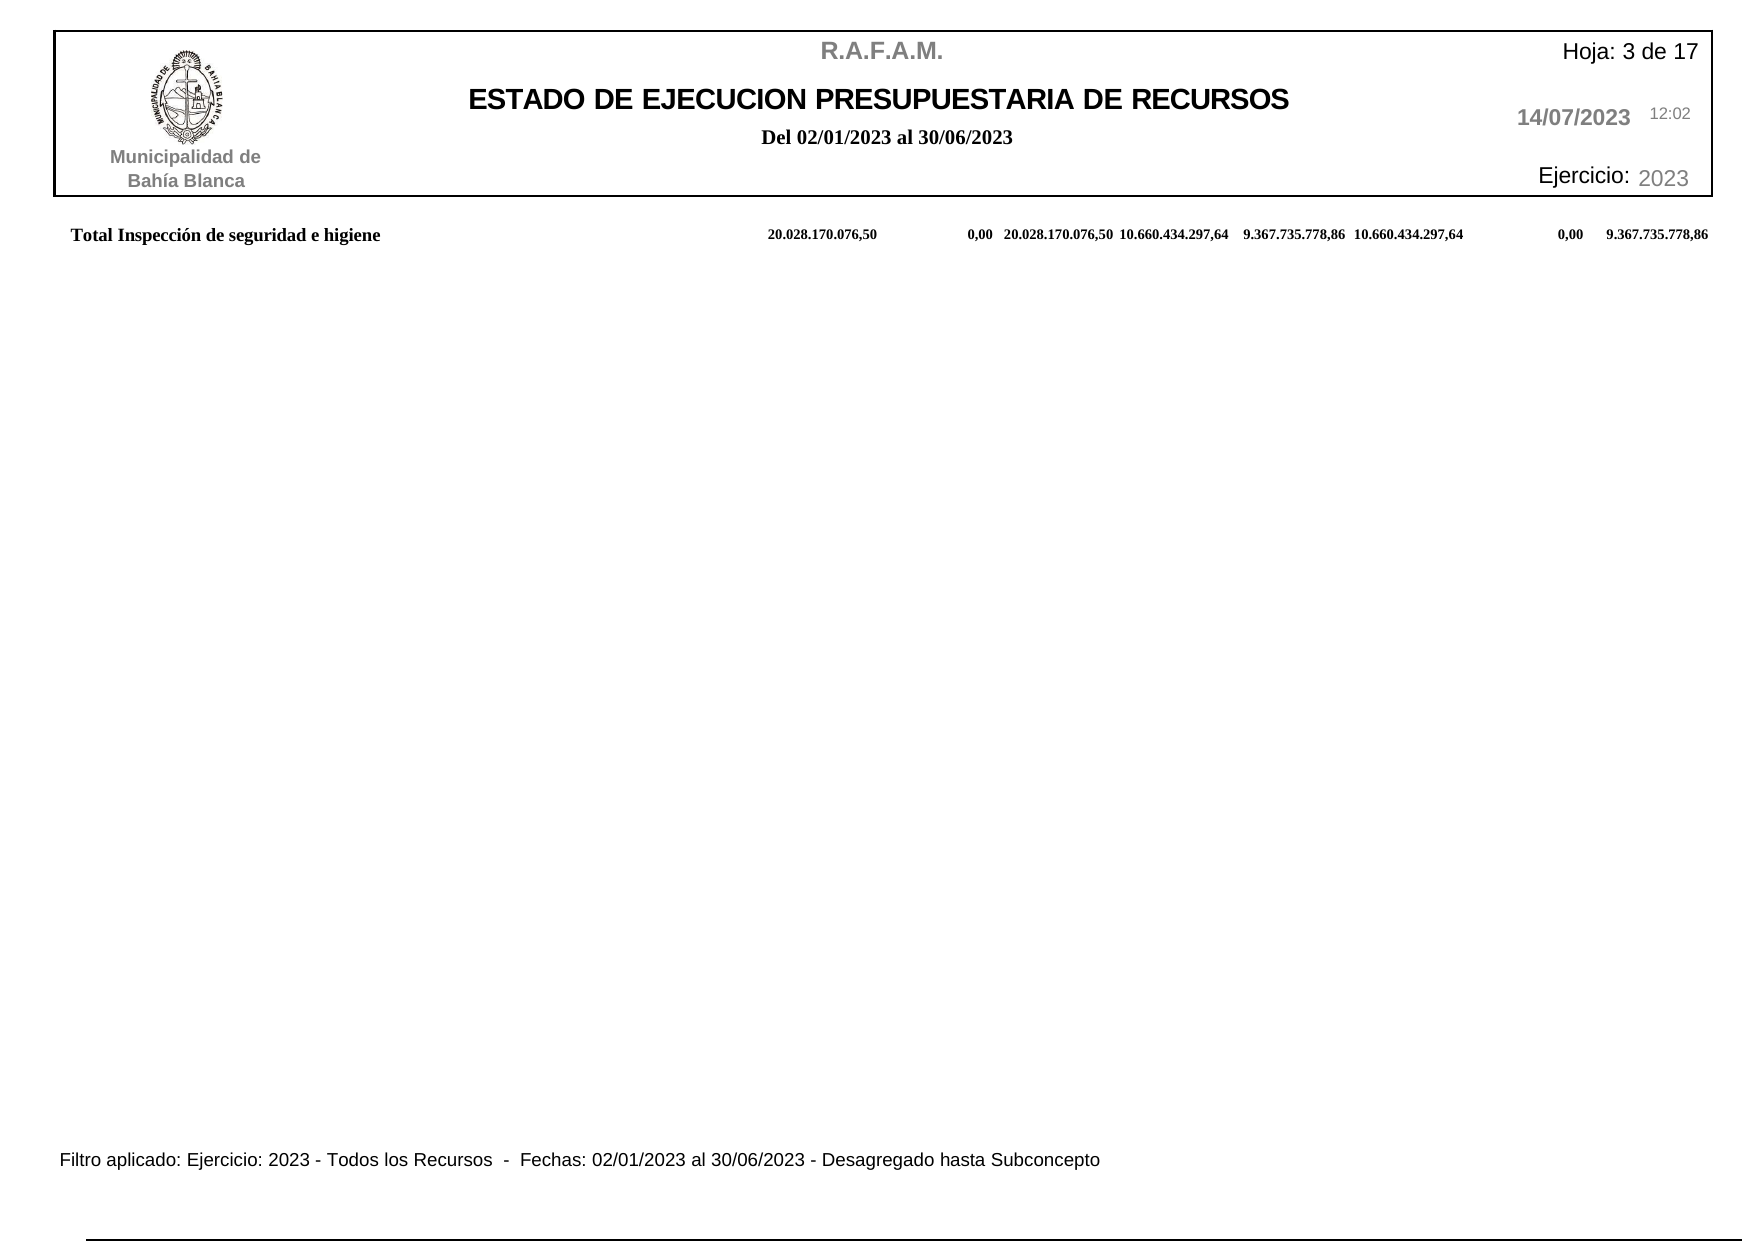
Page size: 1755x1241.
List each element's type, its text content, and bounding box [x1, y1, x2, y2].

table_cell 10.660.434.297,64 [1116, 225, 1236, 253]
table_cell 0,00 [922, 225, 998, 253]
table_cell 20.028.170.076,50 [998, 225, 1116, 253]
table_cell 9.367.735.778,86 [1595, 225, 1714, 253]
table_cell Total Inspección de seguridad e higiene [65, 225, 505, 253]
table_cell 10.660.434.297,64 [1350, 225, 1510, 253]
table_cell 0,00 [1510, 225, 1595, 253]
table_cell 9.367.735.778,86 [1236, 225, 1350, 253]
table_cell [505, 225, 742, 253]
table_cell 20.028.170.076,50 [742, 225, 922, 253]
